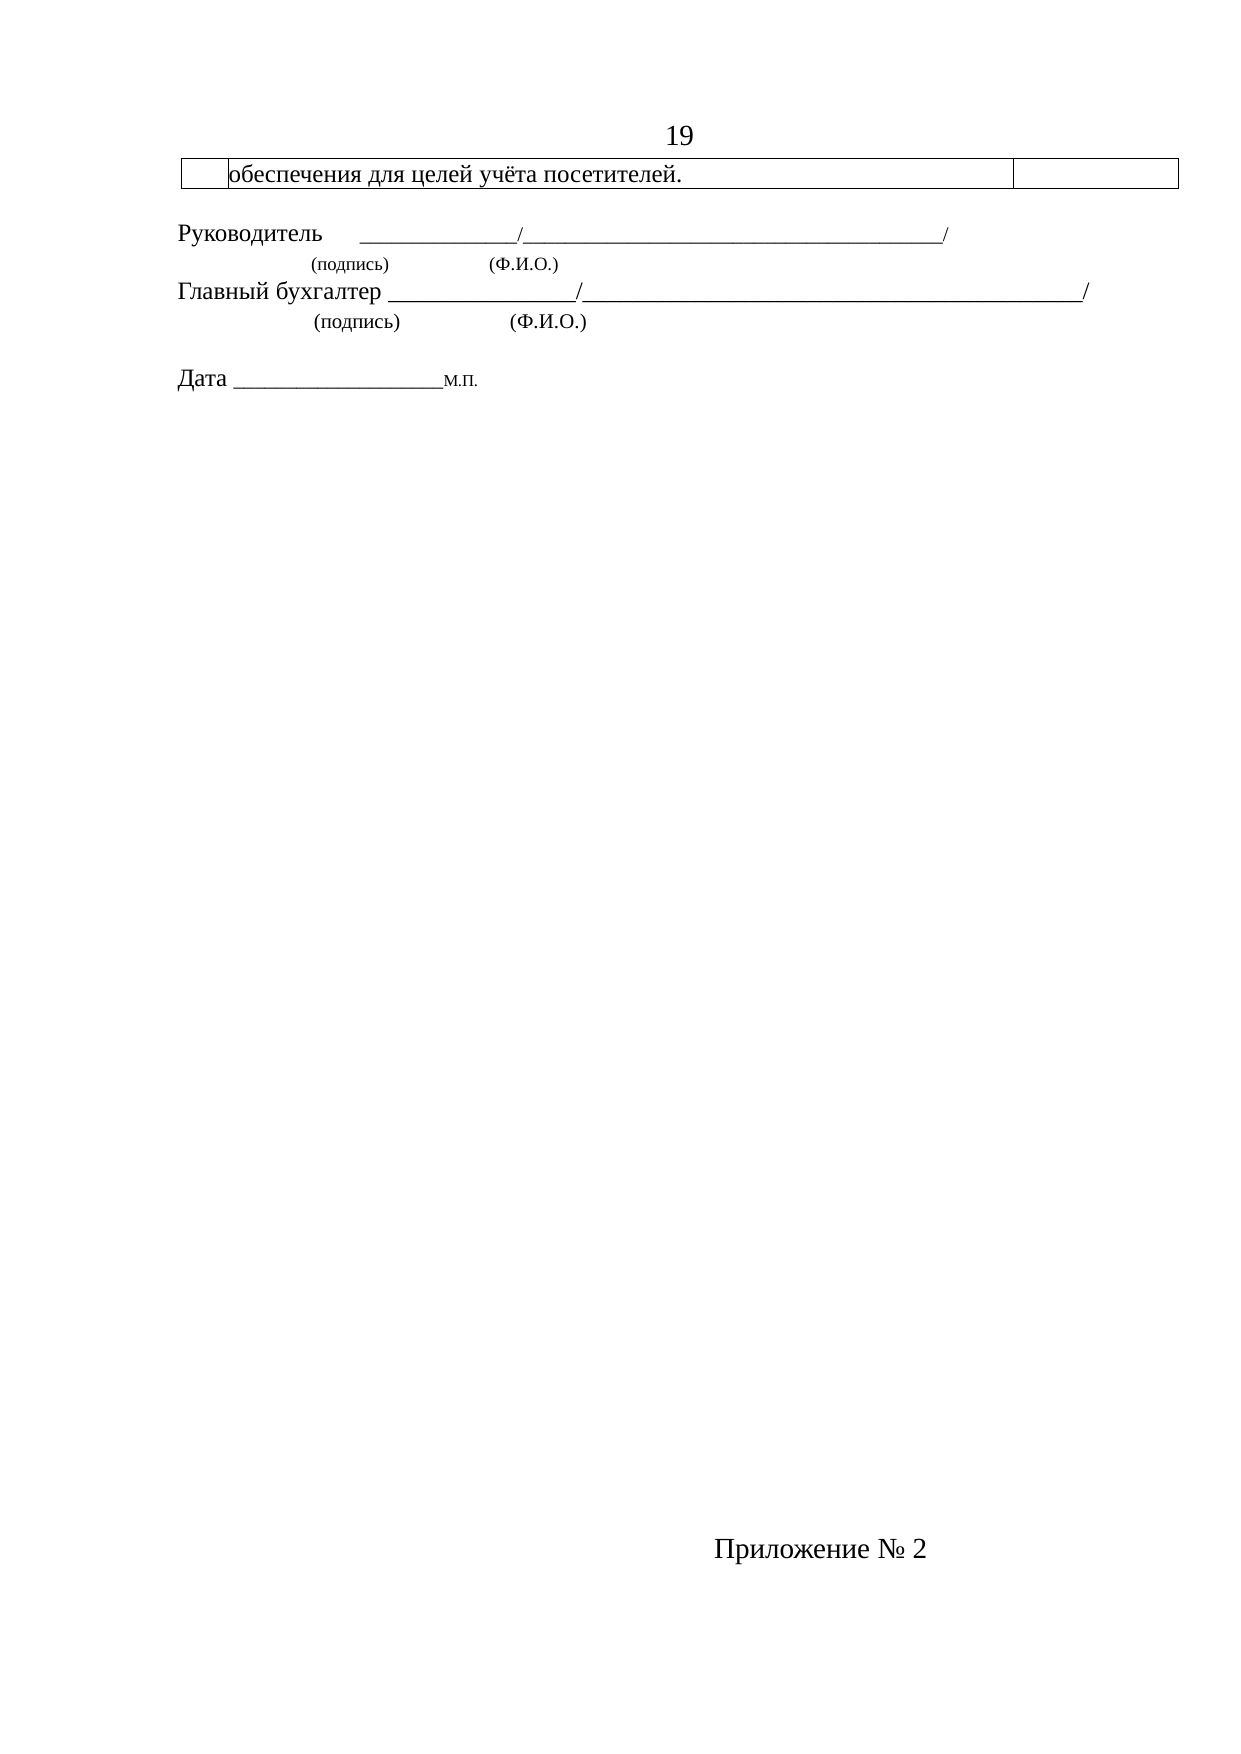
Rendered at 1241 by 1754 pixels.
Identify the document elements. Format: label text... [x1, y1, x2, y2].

text (подпись) (Ф.И.О.) [177, 305, 1181, 334]
text (подпись) (Ф.И.О.) [177, 247, 1181, 276]
text Главный бухгалтер _______________/________________________________________/ [177, 276, 1181, 305]
table_cell [182, 159, 228, 188]
text Дата ____________________М.П. [177, 363, 1181, 392]
text Руководитель _______________/________________________________________/ [177, 218, 1181, 247]
table_cell [1014, 159, 1178, 188]
table_header Приложение № 2 [708, 1526, 1181, 1571]
table_cell обеспечения для целей учёта посетителей. [229, 159, 1013, 188]
